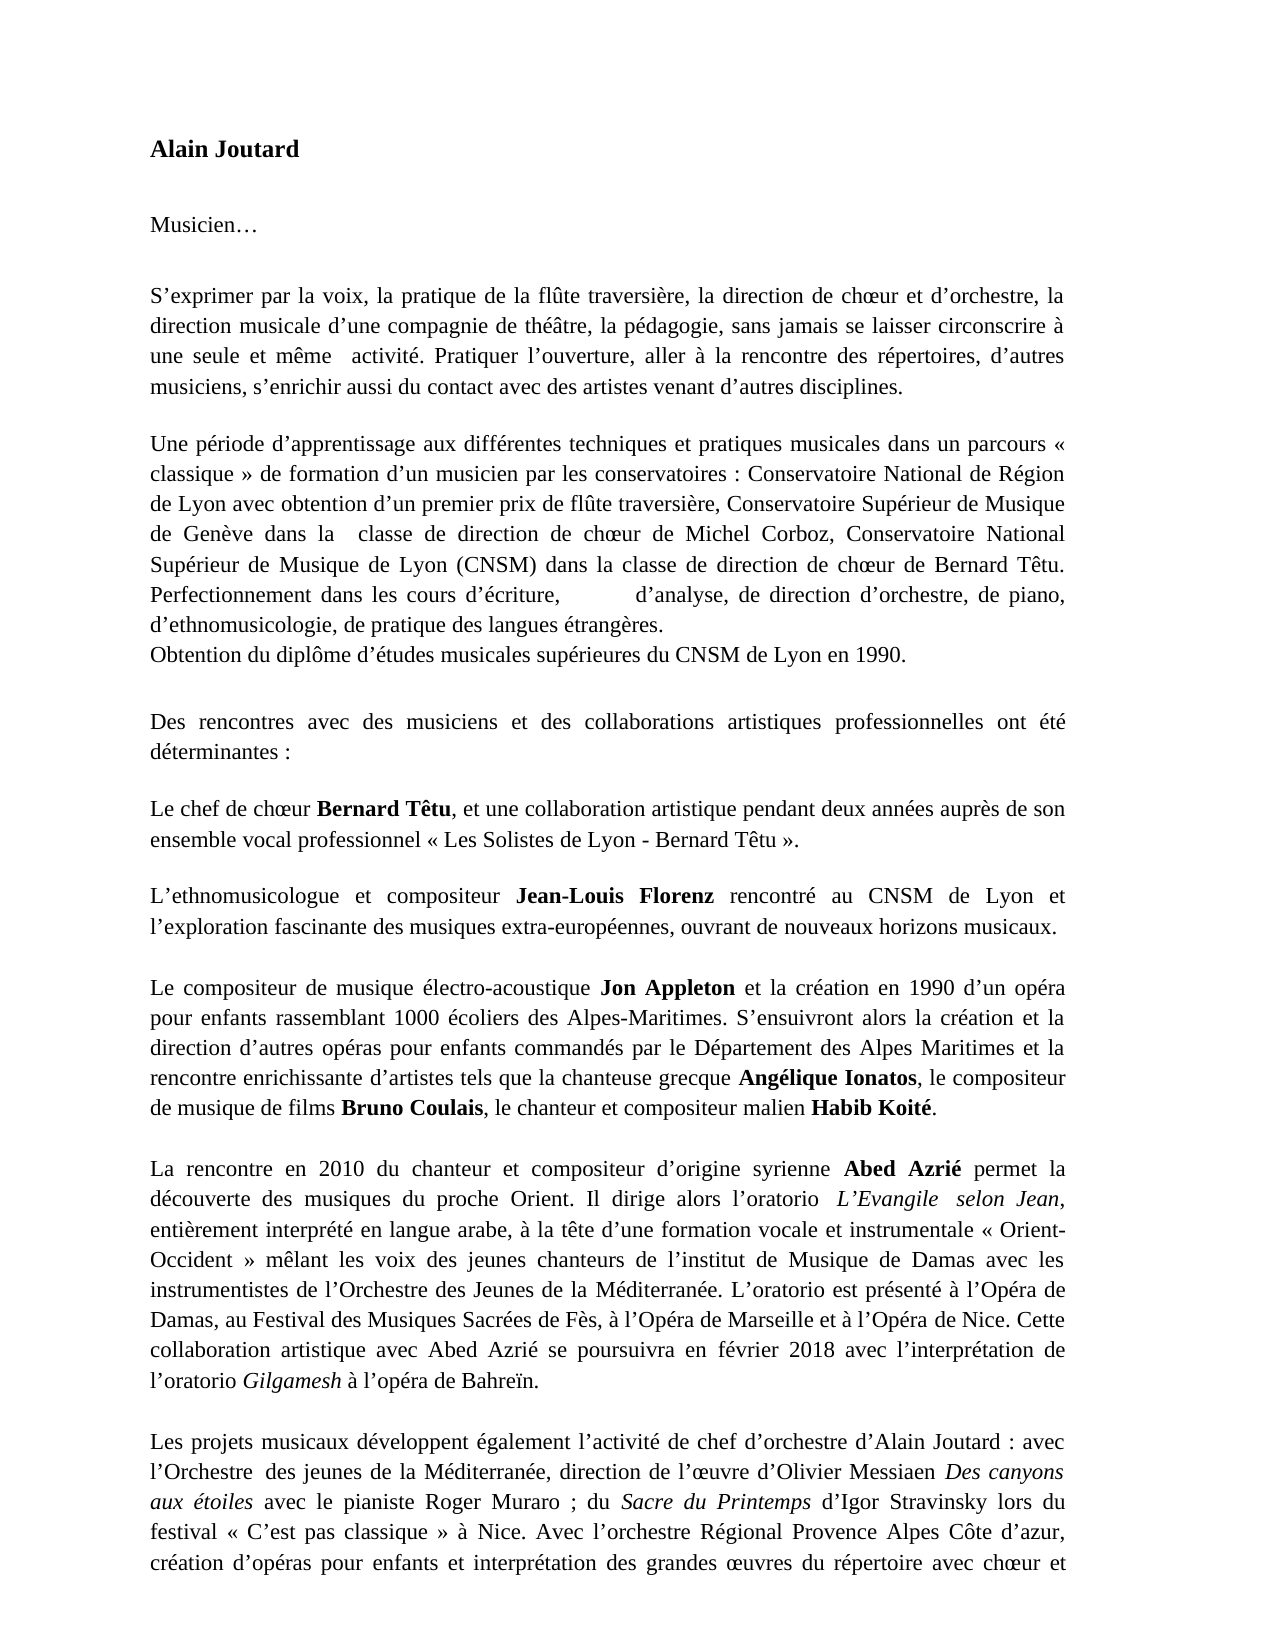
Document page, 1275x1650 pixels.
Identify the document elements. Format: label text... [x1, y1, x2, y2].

text La rencontre en 2010 du chanteur et compositeur d’origine syrienne Abed Azrié permet la découverte des musiques du proche Orient. Il dirige alors l’oratorio L’Evangile selon Jean, entièrement interprété en langue arabe, à la tête d’une formation vocale et instrumentale « Orient-Occident » mêlant les voix des jeunes chanteurs de l’institut de Musique de Damas avec les instrumentistes de l’Orchestre des Jeunes de la Méditerranée. L’oratorio est présenté à l’Opéra de Damas, au Festival des Musiques Sacrées de Fès, à l’Opéra de Marseille et à l’Opéra de Nice. Cette collaboration artistique avec Abed Azrié se poursuivra en février 2018 avec l’interprétation de l’oratorio Gilgamesh à l’opéra de Bahreïn. [150, 1155, 1066, 1393]
text Une période d’apprentissage aux différentes techniques et pratiques musicales dans un parcours « classique » de formation d’un musicien par les conservatoires : Conservatoire National de Région de Lyon avec obtention d’un premier prix de flûte traversière, Conservatoire Supérieur de Musique de Genève dans la classe de direction de chœur de Michel Corboz, Conservatoire National Supérieur de Musique de Lyon (CNSM) dans la classe de direction de chœur de Bernard Têtu. Perfectionnement dans les cours d’écriture, d’analyse, de direction d’orchestre, de piano, d’ethnomusicologie, de pratique des langues étrangères. [150, 430, 1066, 637]
text L’ethnomusicologue et compositeur Jean-Louis Florenz rencontré au CNSM de Lyon et l’exploration fascinante des musiques extra-européennes, ouvrant de nouveaux horizons musicaux. [150, 883, 1066, 939]
text Alain Joutard [150, 104, 1066, 163]
text Musicien… [150, 211, 1066, 237]
text Des rencontres avec des musiciens et des collaborations artistiques professionnelles ont été déterminantes : [150, 708, 1066, 765]
text Obtention du diplôme d’études musicales supérieures du CNSM de Lyon en 1990. [150, 641, 1066, 668]
text Le chef de chœur Bernard Têtu, et une collaboration artistique pendant deux années auprès de son ensemble vocal professionnel « Les Solistes de Lyon - Bernard Têtu ». [150, 795, 1066, 852]
text Les projets musicaux développent également l’activité de chef d’orchestre d’Alain Joutard : avec l’Orchestre des jeunes de la Méditerranée, direction de l’œuvre d’Olivier Messiaen Des canyons aux étoiles avec le pianiste Roger Muraro ; du Sacre du Printemps d’Igor Stravinsky lors du festival « C’est pas classique » à Nice. Avec l’orchestre Régional Provence Alpes Côte d’azur, création d’opéras pour enfants et interprétation des grandes œuvres du répertoire avec chœur et [150, 1428, 1066, 1575]
text Le compositeur de musique électro-acoustique Jon Appleton et la création en 1990 d’un opéra pour enfants rassemblant 1000 écoliers des Alpes-Maritimes. S’ensuivront alors la création et la direction d’autres opéras pour enfants commandés par le Département des Alpes Maritimes et la rencontre enrichissante d’artistes tels que la chanteuse grecque Angélique Ionatos, le compositeur de musique de films Bruno Coulais, le chanteur et compositeur malien Habib Koité. [150, 974, 1066, 1121]
text S’exprimer par la voix, la pratique de la flûte traversière, la direction de chœur et d’orchestre, la direction musicale d’une compagnie de théâtre, la pédagogie, sans jamais se laisser circonscrire à une seule et même activité. Pratiquer l’ouverture, aller à la rencontre des répertoires, d’autres musiciens, s’enrichir aussi du contact avec des artistes venant d’autres disciplines. [150, 282, 1066, 399]
